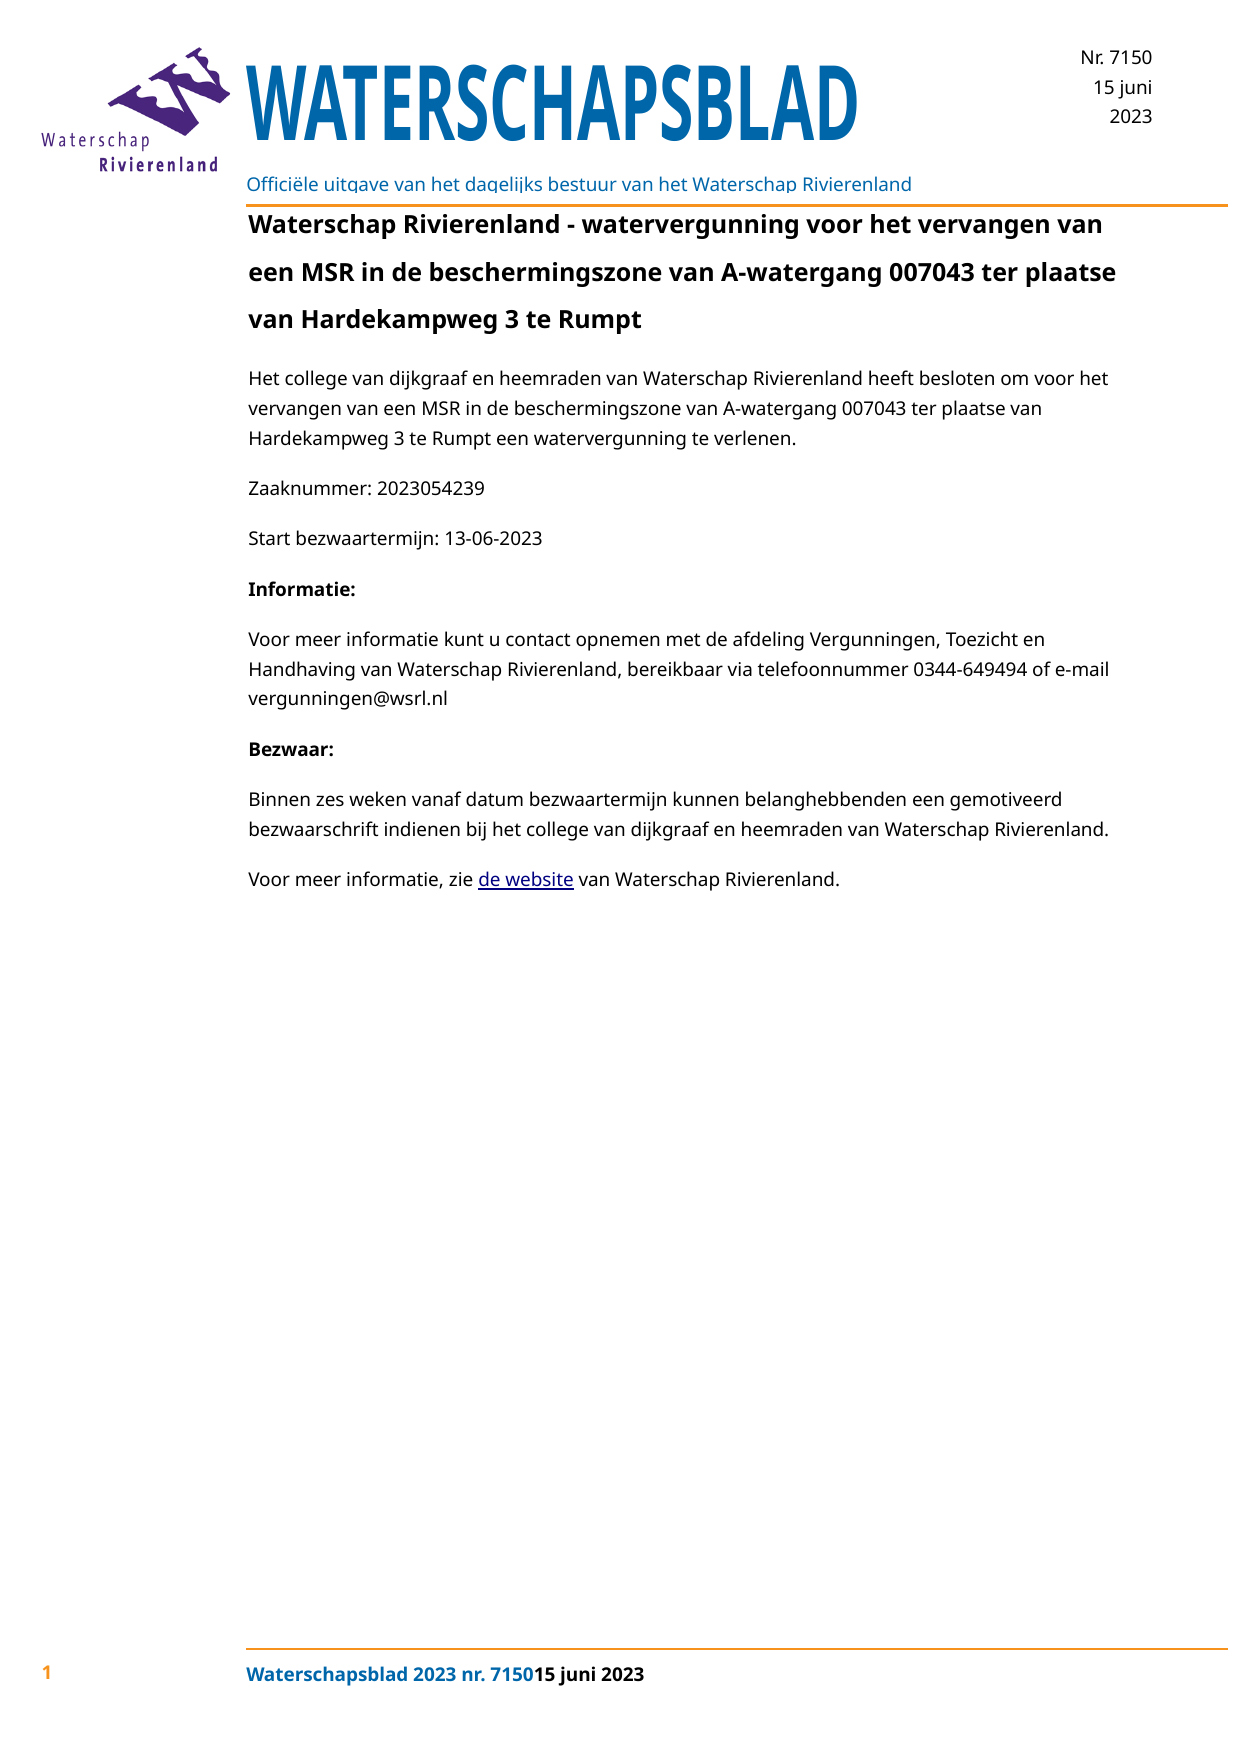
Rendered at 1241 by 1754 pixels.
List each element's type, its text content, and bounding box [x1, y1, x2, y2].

text Voor meer informatie, zie de website van Waterschap Rivierenland. [248, 866, 1152, 892]
text Bezwaar: [248, 736, 1152, 762]
text Start bezwaartermijn: 13-06-2023 [248, 526, 1152, 551]
text Binnen zes weken vanaf datum bezwaartermijn kunnen belanghebbenden een gemotiveerd bezwaarschrift indienen bij het college van dijkgraaf en heemraden van Waterschap Rivierenland. [248, 786, 1152, 842]
picture [41, 47, 231, 172]
text Het college van dijkgraaf en heemraden van Waterschap Rivierenland heeft besloten om voor het vervangen van een MSR in de beschermingszone van A-watergang 007043 ter plaatse van Hardekampweg 3 te Rumpt een watervergunning te verlenen. [248, 366, 1152, 450]
text Waterschap Rivierenland - watervergunning voor het vervangen van een MSR in de beschermingszone van A-watergang 007043 ter plaatse van Hardekampweg 3 te Rumpt [248, 207, 1152, 336]
text Voor meer informatie kunt u contact opnemen met de afdeling Vergunningen, Toezicht en Handhaving van Waterschap Rivierenland, bereikbaar via telefoonnummer 0344-649494 of e-mail vergunningen@wsrl.nl [248, 626, 1152, 711]
text Informatie: [248, 576, 1152, 602]
text Zaaknummer: 2023054239 [248, 475, 1152, 501]
